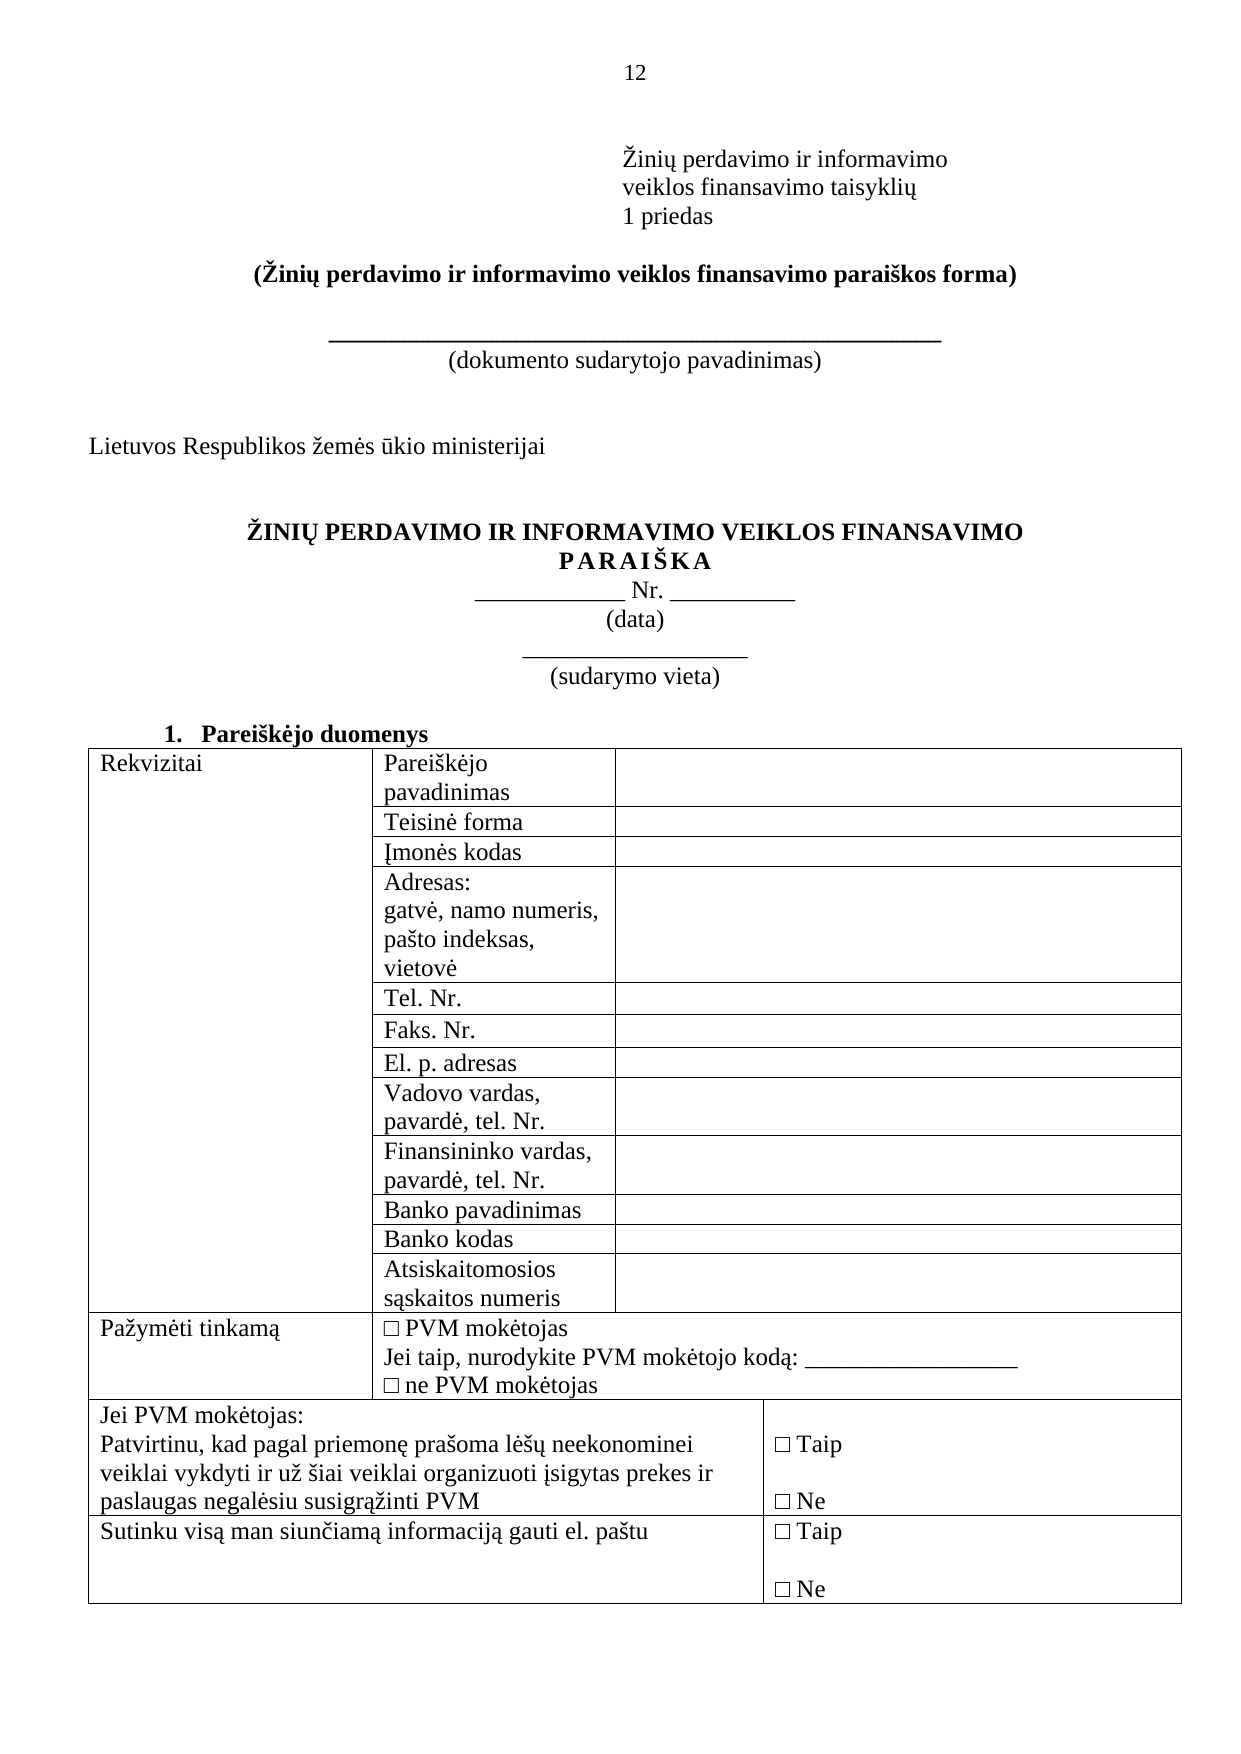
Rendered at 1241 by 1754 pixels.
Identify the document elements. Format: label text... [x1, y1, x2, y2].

text (Žinių perdavimo ir informavimo veiklos finansavimo paraiškos forma) [89, 259, 1181, 287]
table_cell Jei PVM mokėtojas: Patvirtinu, kad pagal priemonę prašoma lėšų neekonominei veiklai vykdyti ir už šiai veiklai organizuoti įsigytas prekes ir paslaugas negalėsiu susigrąžinti PVM [89, 1400, 763, 1515]
table_cell [616, 1015, 1181, 1047]
table_header Rekvizitai [89, 749, 372, 1312]
text (data) [89, 604, 1181, 632]
table_cell Įmonės kodas [373, 837, 615, 866]
table_cell Pažymėti tinkamą [89, 1313, 372, 1399]
text 1 priedas [456, 201, 1181, 230]
text (dokumento sudarytojo pavadinimas) [89, 345, 1181, 374]
table_cell Teisinė forma [373, 807, 615, 836]
table_cell [616, 983, 1181, 1014]
text _________________________________________________ [89, 316, 1181, 345]
table_cell Atsiskaitomosios sąskaitos numeris [373, 1254, 615, 1312]
table_cell □ PVM mokėtojas Jei taip, nurodykite PVM mokėtojo kodą: _________________ □ ne PVM mokėtojas [373, 1313, 1181, 1399]
table_cell [616, 1195, 1181, 1223]
table_cell [616, 867, 1181, 982]
table_cell Faks. Nr. [373, 1015, 615, 1047]
text 1. Pareiškėjo duomenys [164, 719, 1181, 747]
text ____________ Nr. __________ [89, 575, 1181, 604]
text ŽINIŲ PERDAVIMO IR INFORMAVIMO VEIKLOS FINANSAVIMO [89, 517, 1181, 546]
table_cell [616, 1078, 1181, 1135]
table_cell Tel. Nr. [373, 983, 615, 1014]
table_cell Banko pavadinimas [373, 1195, 615, 1223]
table_cell [616, 1254, 1181, 1312]
table_cell □ Taip □ Ne [764, 1400, 1181, 1515]
table_cell Banko kodas [373, 1225, 615, 1253]
table_cell Vadovo vardas, pavardė, tel. Nr. [373, 1078, 615, 1135]
table_header Pareiškėjo pavadinimas [373, 749, 615, 806]
table_cell [616, 1048, 1181, 1077]
table_cell Adresas: gatvė, namo numeris, pašto indeksas, vietovė [373, 867, 615, 982]
text (sudarymo vieta) [89, 661, 1181, 690]
table_cell [616, 1225, 1181, 1253]
table_cell [616, 807, 1181, 836]
table_header [616, 749, 1181, 806]
text __________________ [89, 632, 1181, 661]
table_cell [616, 1136, 1181, 1194]
text Žinių perdavimo ir informavimo [456, 144, 1181, 172]
table_cell □ Taip □ Ne [764, 1516, 1181, 1602]
text Lietuvos Respublikos žemės ūkio ministerijai [89, 431, 1181, 460]
table_cell El. p. adresas [373, 1048, 615, 1077]
text PARAIŠKA [89, 546, 1181, 575]
table_cell Finansininko vardas, pavardė, tel. Nr. [373, 1136, 615, 1194]
table_cell [616, 837, 1181, 866]
text veiklos finansavimo taisyklių [456, 172, 1181, 201]
table_cell Sutinku visą man siunčiamą informaciją gauti el. paštu [89, 1516, 763, 1602]
